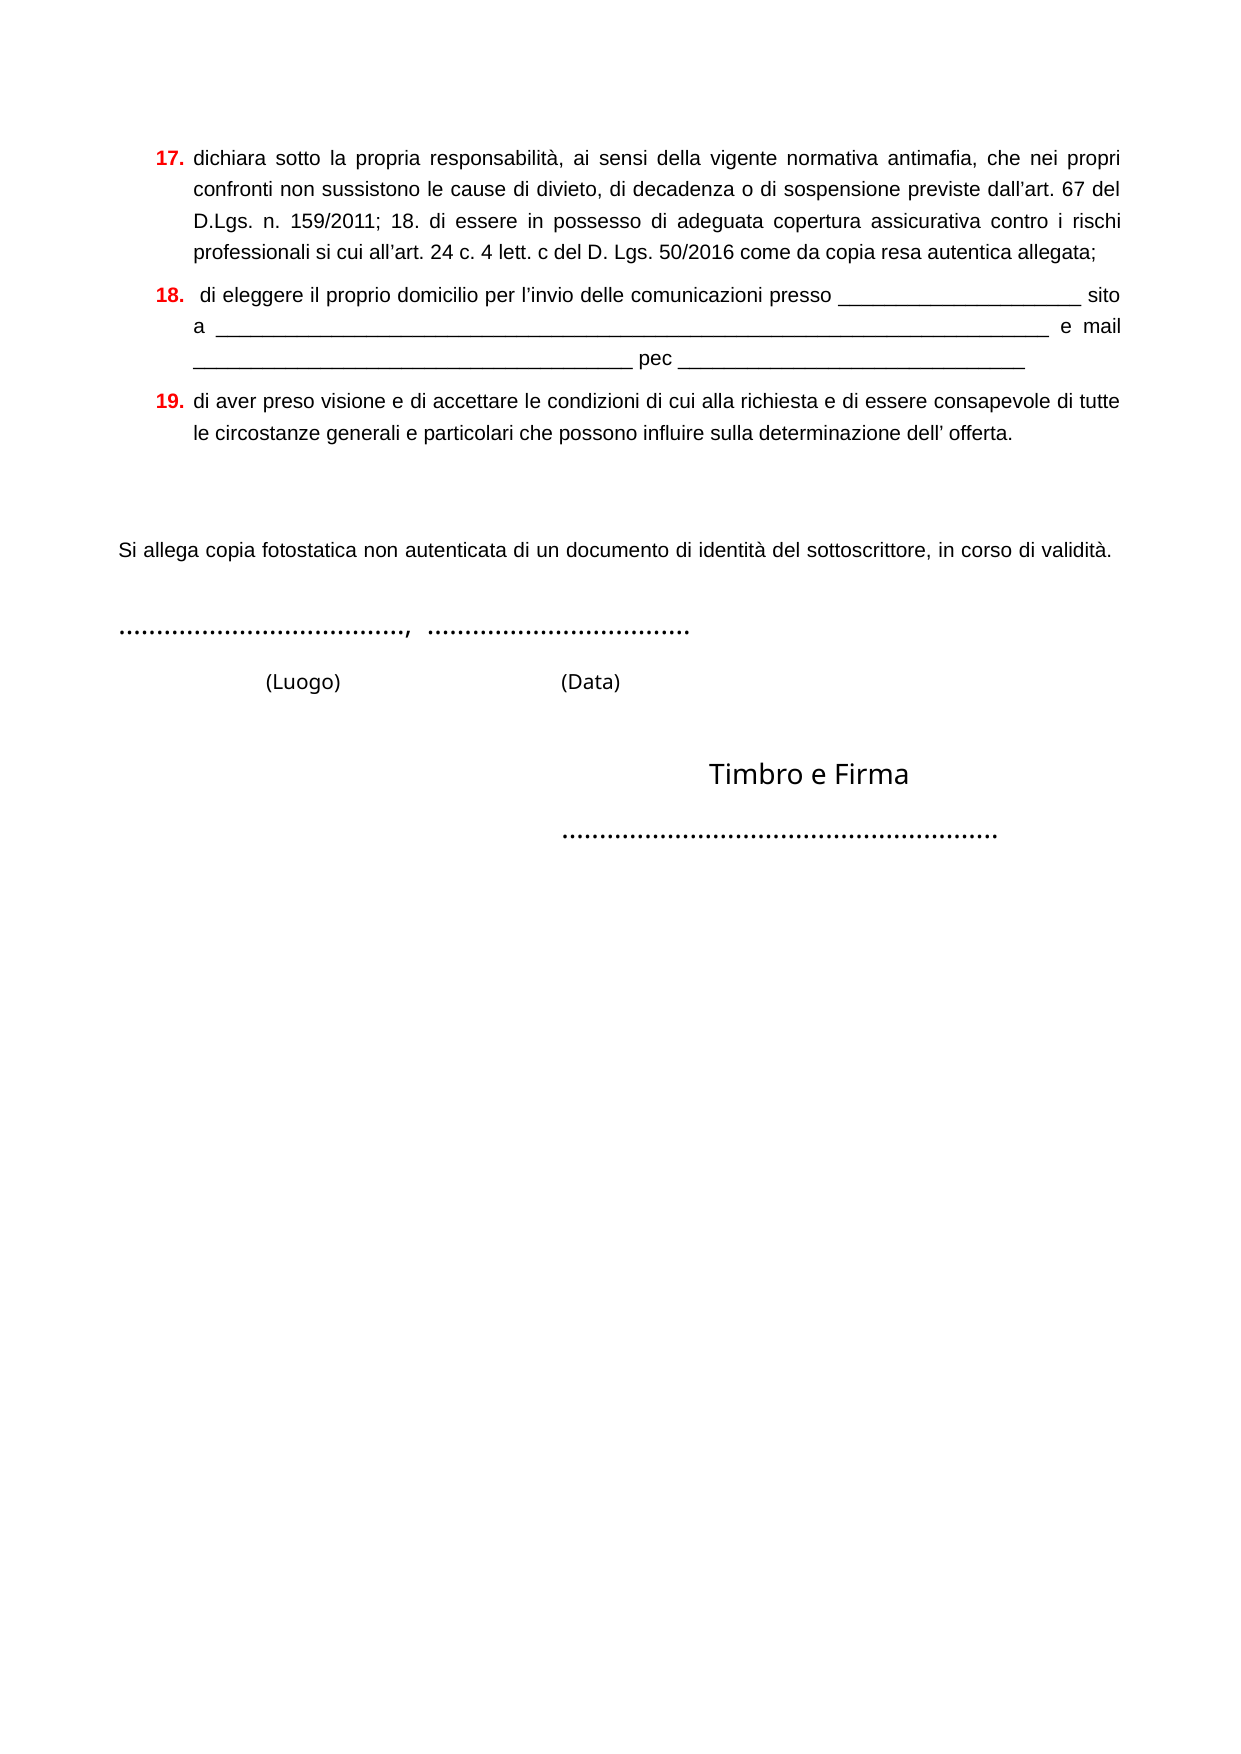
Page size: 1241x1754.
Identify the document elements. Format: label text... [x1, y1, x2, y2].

text Timbro e Firma [118, 754, 1122, 792]
list di aver preso visione e di accettare le condizioni di cui alla richiesta e di essere consapevole di tutte le circostanze generali e particolari che possono influire sulla determinazione dell’ offerta. [156, 389, 1122, 444]
text (Luogo) (Data) [118, 667, 1122, 695]
text .......................................................... [118, 808, 1122, 847]
text Si allega copia fotostatica non autenticata di un documento di identità del sottoscrittore, in corso di validità. ......................................, ................................... [118, 538, 1122, 643]
list di eleggere il proprio domicilio per l’invio delle comunicazioni presso _____________________ sito a ________________________________________________________________________ e mail ______________________________________ pec ______________________________ [156, 283, 1122, 369]
list dichiara sotto la propria responsabilità, ai sensi della vigente normativa antimafia, che nei propri confronti non sussistono le cause di divieto, di decadenza o di sospensione previste dall’art. 67 del D.Lgs. n. 159/2011; 18. di essere in possesso di adeguata copertura assicurativa contro i rischi professionali si cui all’art. 24 c. 4 lett. c del D. Lgs. 50/2016 come da copia resa autentica allegata; [156, 146, 1122, 263]
